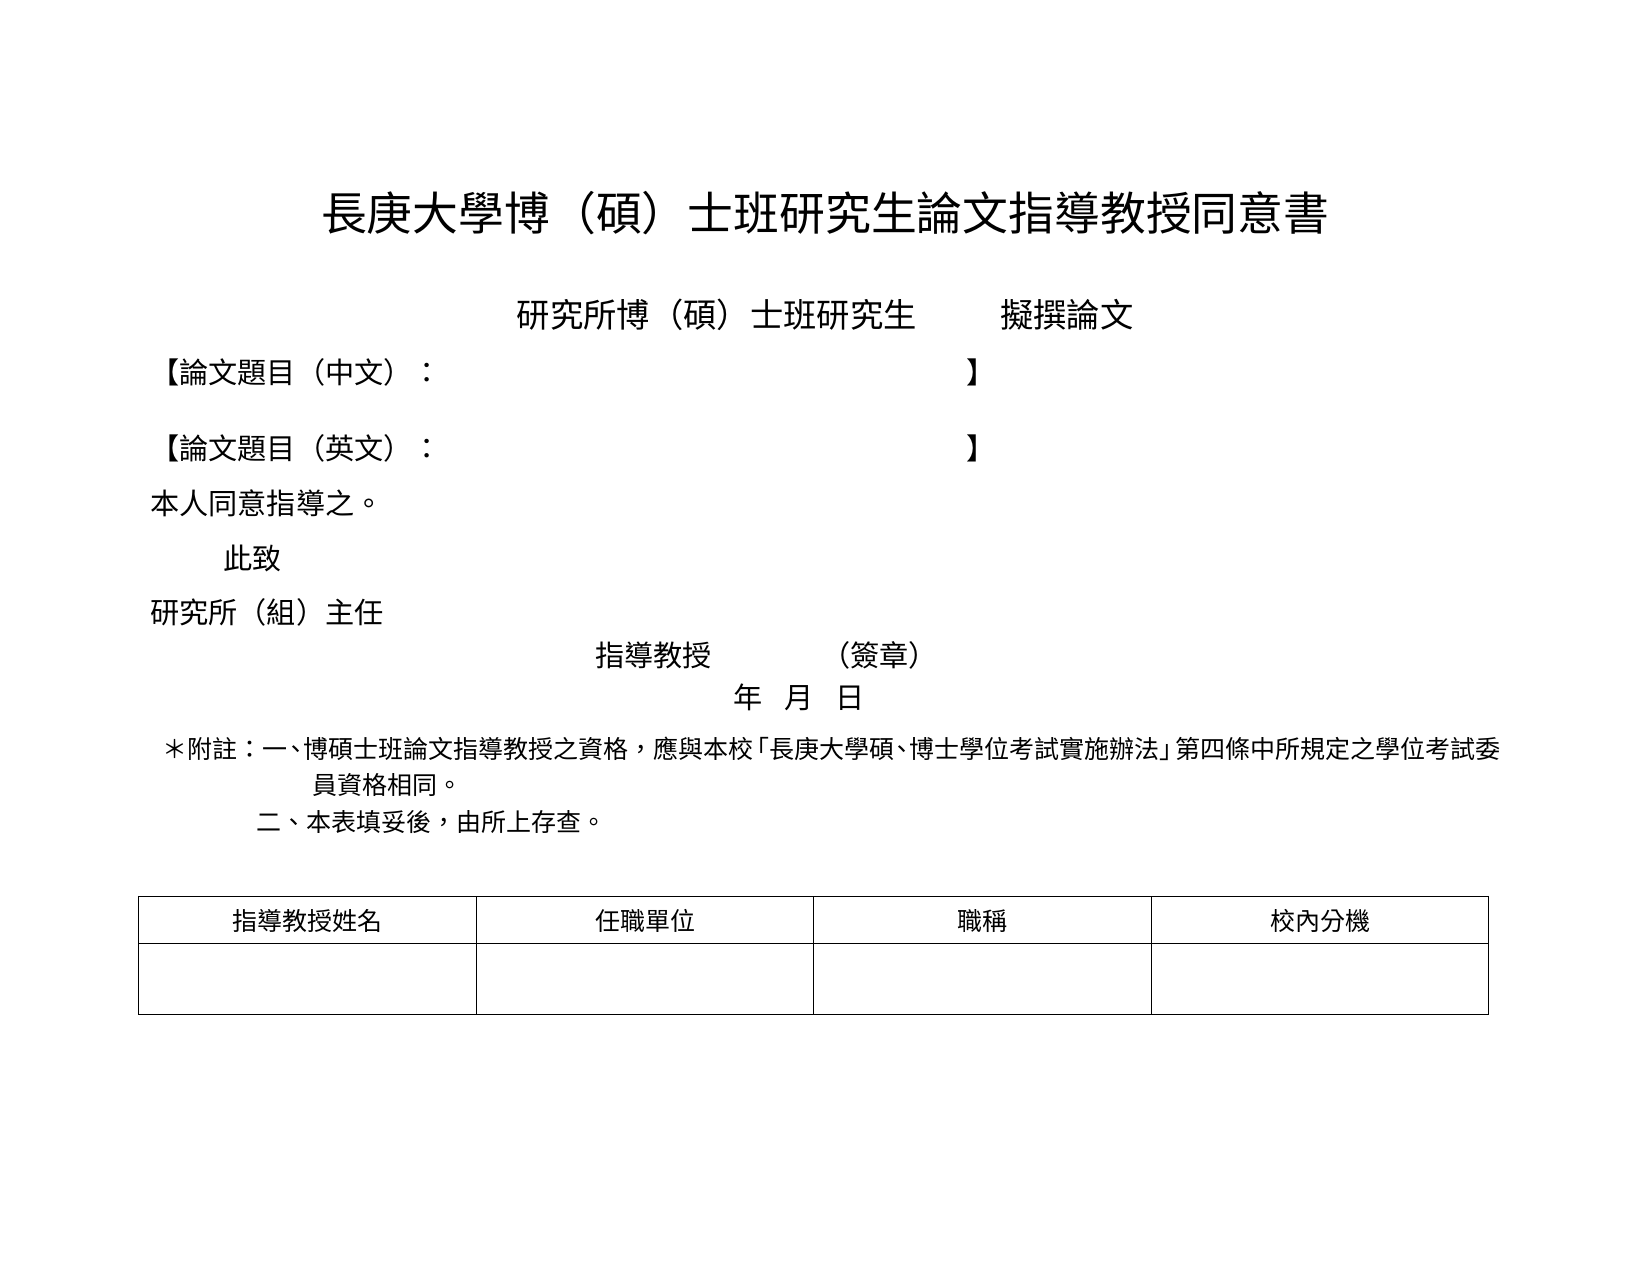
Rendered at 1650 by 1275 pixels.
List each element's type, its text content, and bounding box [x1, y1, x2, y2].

text 長庚大學博（碩）士班研究生論文指導教授同意書 [150, 177, 1500, 243]
text 研究所（組）主任 [150, 590, 1500, 632]
text 此致 [150, 535, 1500, 578]
table_cell [139, 944, 476, 1014]
table_cell [477, 944, 813, 1014]
text 【論文題目（中文）： 】 [150, 350, 1500, 392]
table_cell [1152, 944, 1488, 1014]
text 指導教授 （簽章） [150, 632, 1500, 675]
table_header 職稱 [814, 897, 1151, 943]
text 二、本表填妥後，由所上存查。 [250, 802, 1500, 838]
table_header 校內分機 [1152, 897, 1488, 943]
text 年 月 日 [150, 675, 1500, 717]
text 研究所博（碩）士班研究生 擬撰論文 [150, 289, 1500, 337]
text 【論文題目（英文）： 】 [150, 426, 1500, 468]
table_cell [814, 944, 1151, 1014]
table_header 任職單位 [477, 897, 813, 943]
table_header 指導教授姓名 [139, 897, 476, 943]
text ＊附註：一、博碩士班論文指導教授之資格，應與本校「長庚大學碩、博士學位考試實施辦法」第四條中所規定之學位考試委員資格相同。 [162, 729, 1500, 802]
text 本人同意指導之。 [150, 481, 1500, 523]
